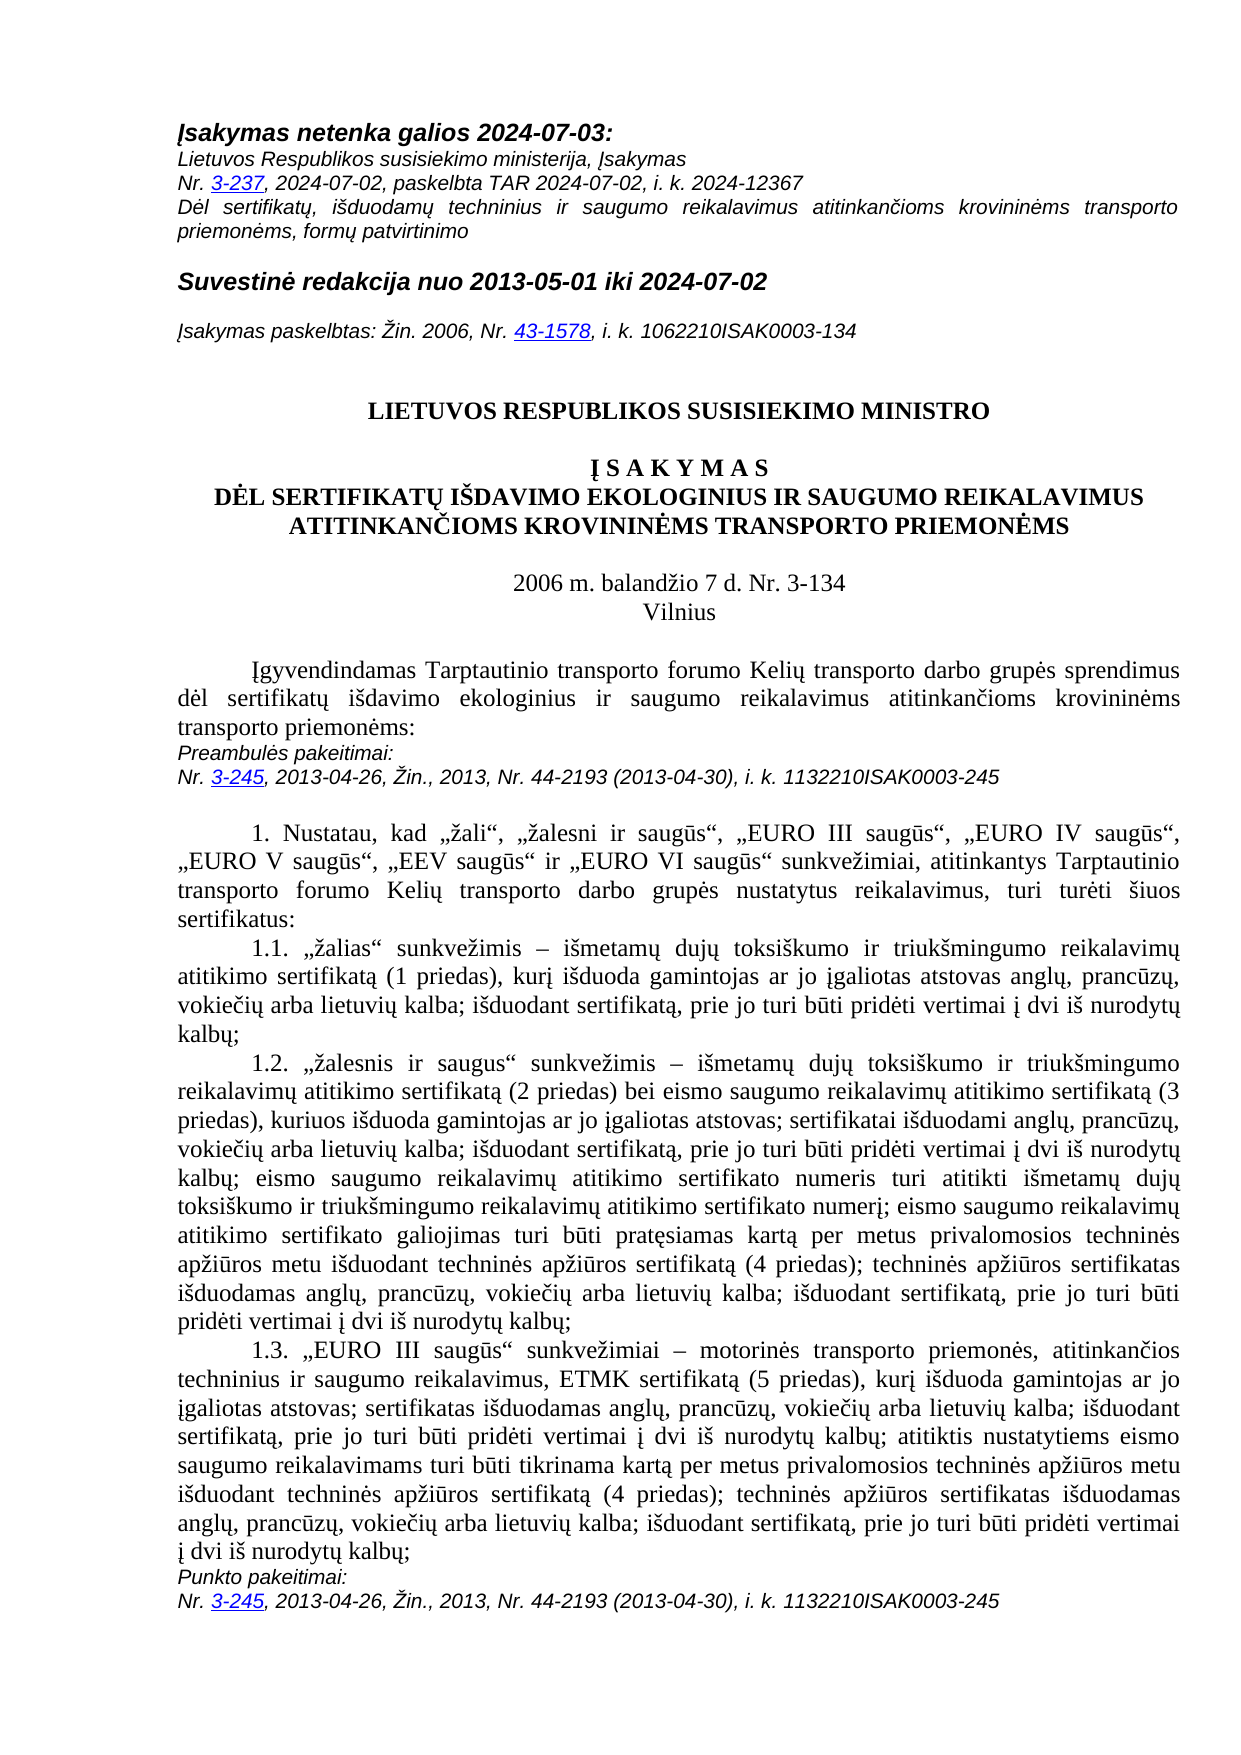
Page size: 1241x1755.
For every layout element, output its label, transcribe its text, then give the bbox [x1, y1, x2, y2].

text Nr. 3-237, 2024-07-02, paskelbta TAR 2024-07-02, i. k. 2024-12367 [177, 171, 1181, 195]
text Įsakymas netenka galios 2024-07-03: [177, 118, 1181, 147]
text Punkto pakeitimai: [177, 1565, 1181, 1589]
text Lietuvos Respublikos susisiekimo ministerija, Įsakymas [177, 147, 1181, 171]
text Dėl sertifikatų, išduodamų techninius ir saugumo reikalavimus atitinkančioms krovininėms transporto priemonėms, formų patvirtinimo [177, 195, 1181, 243]
text Vilnius [177, 597, 1181, 626]
text DĖL SERTIFIKATŲ IŠDAVIMO EKOLOGINIUS IR SAUGUMO REIKALAVIMUS ATITINKANČIOMS KROVININĖMS TRANSPORTO PRIEMONĖMS [177, 482, 1181, 540]
text 2006 m. balandžio 7 d. Nr. 3-134 [177, 568, 1181, 597]
text LIETUVOS RESPUBLIKOS SUSISIEKIMO MINISTRO [177, 396, 1181, 425]
text Preambulės pakeitimai: [177, 741, 1181, 765]
text Į S A K Y M A S [177, 453, 1181, 482]
text 1. Nustatau, kad „žali“, „žalesni ir saugūs“, „EURO III saugūs“, „EURO IV saugūs“, „EURO V saugūs“, „EEV saugūs“ ir „EURO VI saugūs“ sunkvežimiai, atitinkantys Tarptautinio transporto forumo Kelių transporto darbo grupės nustatytus reikalavimus, turi turėti šiuos sertifikatus: [177, 818, 1181, 933]
text 1.1. „žalias“ sunkvežimis – išmetamų dujų toksiškumo ir triukšmingumo reikalavimų atitikimo sertifikatą (1 priedas), kurį išduoda gamintojas ar jo įgaliotas atstovas anglų, prancūzų, vokiečių arba lietuvių kalba; išduodant sertifikatą, prie jo turi būti pridėti vertimai į dvi iš nurodytų kalbų; [177, 933, 1181, 1048]
text 1.3. „EURO III saugūs“ sunkvežimiai – motorinės transporto priemonės, atitinkančios techninius ir saugumo reikalavimus, ETMK sertifikatą (5 priedas), kurį išduoda gamintojas ar jo įgaliotas atstovas; sertifikatas išduodamas anglų, prancūzų, vokiečių arba lietuvių kalba; išduodant sertifikatą, prie jo turi būti pridėti vertimai į dvi iš nurodytų kalbų; atitiktis nustatytiems eismo saugumo reikalavimams turi būti tikrinama kartą per metus privalomosios techninės apžiūros metu išduodant techninės apžiūros sertifikatą (4 priedas); techninės apžiūros sertifikatas išduodamas anglų, prancūzų, vokiečių arba lietuvių kalba; išduodant sertifikatą, prie jo turi būti pridėti vertimai į dvi iš nurodytų kalbų; [177, 1335, 1181, 1565]
text 1.2. „žalesnis ir saugus“ sunkvežimis – išmetamų dujų toksiškumo ir triukšmingumo reikalavimų atitikimo sertifikatą (2 priedas) bei eismo saugumo reikalavimų atitikimo sertifikatą (3 priedas), kuriuos išduoda gamintojas ar jo įgaliotas atstovas; sertifikatai išduodami anglų, prancūzų, vokiečių arba lietuvių kalba; išduodant sertifikatą, prie jo turi būti pridėti vertimai į dvi iš nurodytų kalbų; eismo saugumo reikalavimų atitikimo sertifikato numeris turi atitikti išmetamų dujų toksiškumo ir triukšmingumo reikalavimų atitikimo sertifikato numerį; eismo saugumo reikalavimų atitikimo sertifikato galiojimas turi būti pratęsiamas kartą per metus privalomosios techninės apžiūros metu išduodant techninės apžiūros sertifikatą (4 priedas); techninės apžiūros sertifikatas išduodamas anglų, prancūzų, vokiečių arba lietuvių kalba; išduodant sertifikatą, prie jo turi būti pridėti vertimai į dvi iš nurodytų kalbų; [177, 1048, 1181, 1335]
text Nr. 3-245, 2013-04-26, Žin., 2013, Nr. 44-2193 (2013-04-30), i. k. 1132210ISAK0003-245 [177, 765, 1181, 789]
text Nr. 3-245, 2013-04-26, Žin., 2013, Nr. 44-2193 (2013-04-30), i. k. 1132210ISAK0003-245 [177, 1589, 1181, 1613]
text Įgyvendindamas Tarptautinio transporto forumo Kelių transporto darbo grupės sprendimus dėl sertifikatų išdavimo ekologinius ir saugumo reikalavimus atitinkančioms krovininėms transporto priemonėms: [177, 655, 1181, 741]
text Suvestinė redakcija nuo 2013-05-01 iki 2024-07-02 [177, 267, 1181, 295]
text Įsakymas paskelbtas: Žin. 2006, Nr. 43-1578, i. k. 1062210ISAK0003-134 [177, 319, 1181, 343]
